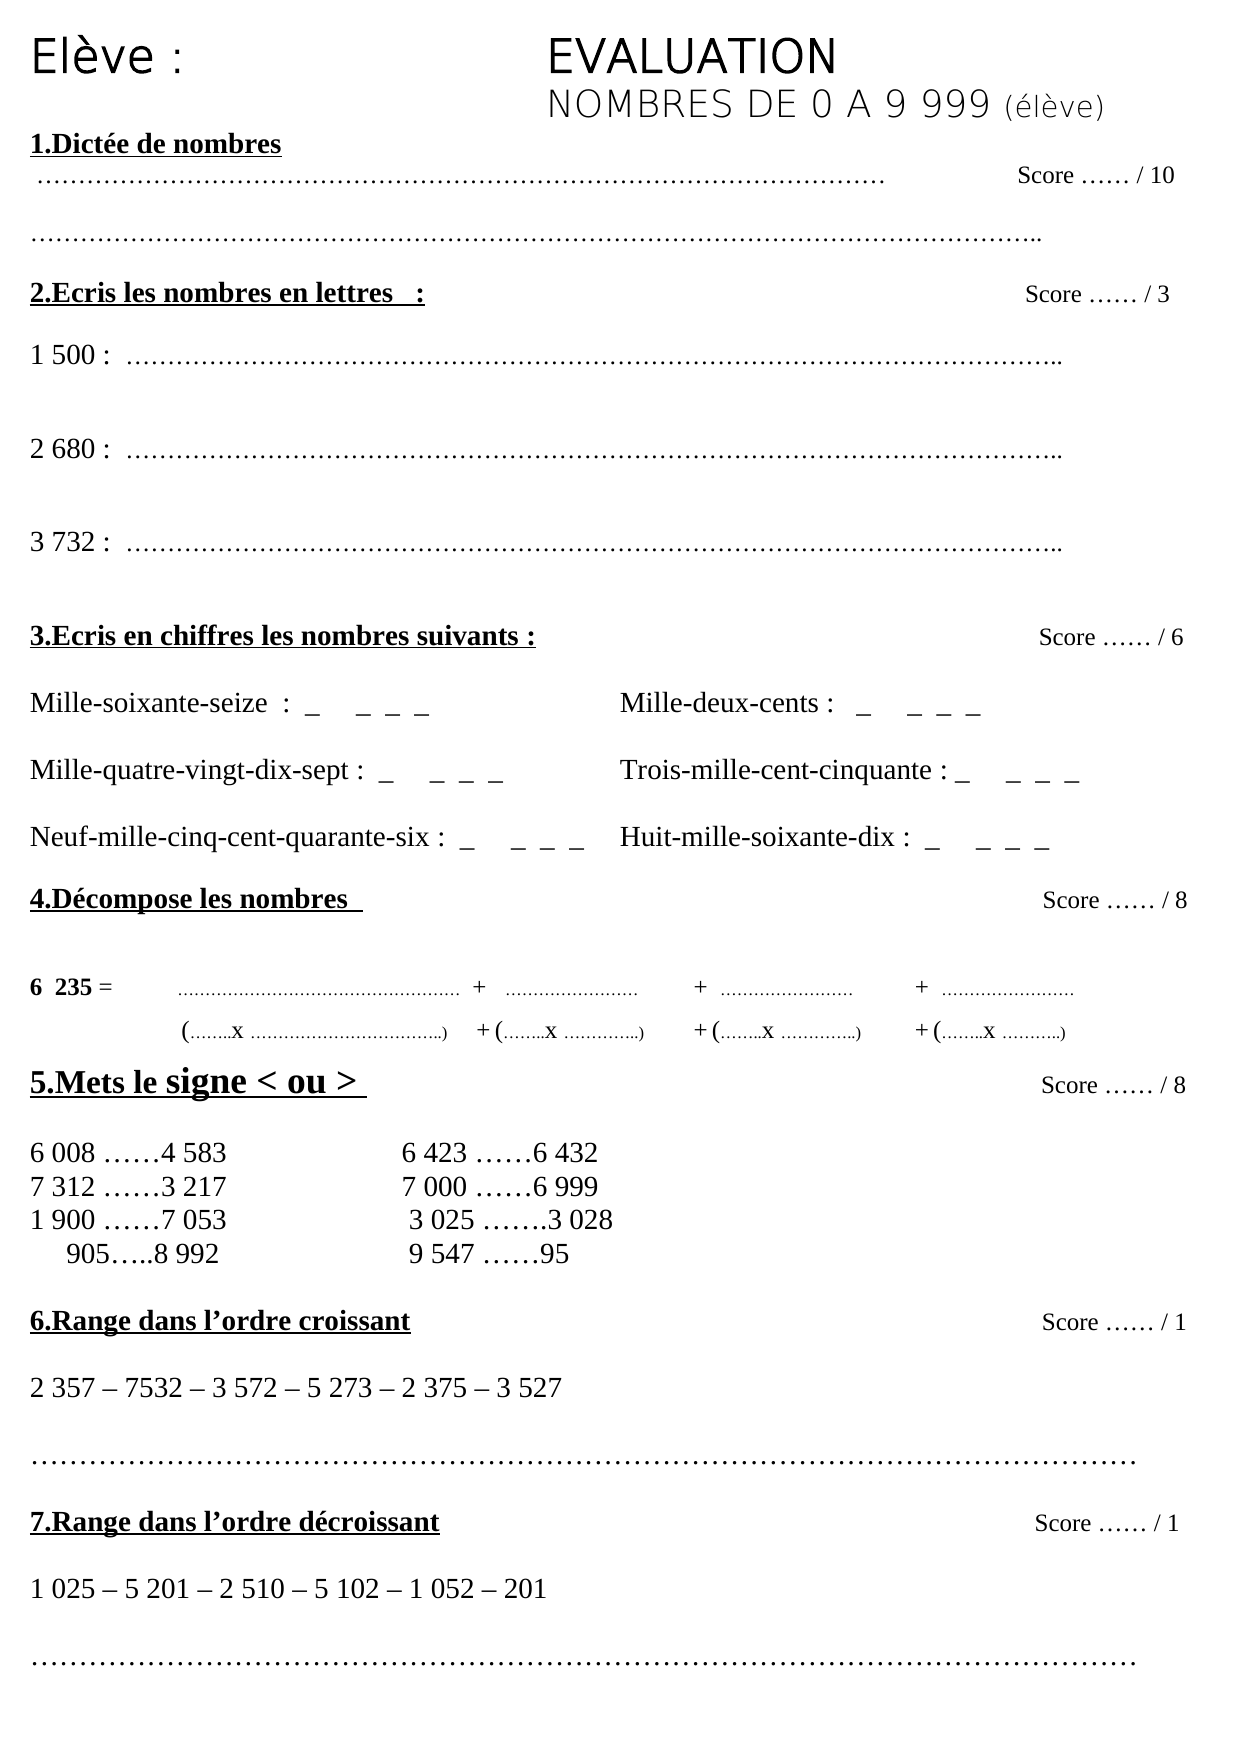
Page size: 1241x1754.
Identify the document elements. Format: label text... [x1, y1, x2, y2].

text 3 732 : ………………………………………………………………………………………………….. [29, 524, 1211, 558]
text 7 312 ……3 217 7 000 ……6 999 [29, 1169, 1211, 1202]
text 4.Décompose les nombres Score …… / 8 [29, 881, 1211, 915]
text Mille-quatre-vingt-dix-sept : _ _ _ _ Trois-mille-cent-cinquante : _ _ _ _ [29, 752, 1211, 785]
subtitle 1.Dictée de nombres [29, 127, 1211, 160]
text 905…..8 992 9 547 ……95 [29, 1236, 1211, 1269]
subtitle 7.Range dans l’ordre décroissant Score …… / 1 [29, 1504, 1211, 1538]
text 1 500 : ………………………………………………………………………………………………….. [29, 337, 1211, 371]
text 2.Ecris les nombres en lettres : Score …… / 3 [29, 275, 1211, 309]
text 1 900 ……7 053 3 025 …….3 028 [29, 1202, 1211, 1236]
text Neuf-mille-cinq-cent-quarante-six : _ _ _ _ Huit-mille-soixante-dix : _ _ _ _ [29, 819, 1211, 852]
text …………………………………………………………………………………………………… [29, 1638, 1211, 1672]
text (……..x ……………………………..) + (……..x …………..) + (……..x …………..) + (……..x ………..) [29, 1015, 1211, 1044]
subtitle Elève : EVALUATION [29, 29, 1211, 83]
text 2 680 : ………………………………………………………………………………………………….. [29, 431, 1211, 464]
text ………………………………………………………………………………………………………….. [29, 218, 1211, 246]
text 6 008 ……4 583 6 423 ……6 432 [29, 1135, 1211, 1169]
text …………………………………………………………………………………………………… [29, 1437, 1211, 1471]
text ………………………………………………………………………………………… Score …… / 10 [29, 160, 1211, 189]
text 2 357 – 7532 – 3 572 – 5 273 – 2 375 – 3 527 [29, 1370, 1211, 1403]
text Mille-soixante-seize : _ _ _ _ Mille-deux-cents : _ _ _ _ [29, 685, 1211, 718]
subtitle 5.Mets le signe < ou > Score …… / 8 [29, 1058, 1211, 1102]
text 1 025 – 5 201 – 2 510 – 5 102 – 1 052 – 201 [29, 1571, 1211, 1605]
text 3.Ecris en chiffres les nombres suivants : Score …… / 6 [29, 618, 1211, 651]
text 6 235 = …………………………………………… + …………………… + …………………… + …………………… [29, 972, 1211, 1001]
text NOMBRES DE 0 A 9 999 (élève) [472, 83, 1211, 127]
subtitle 6.Range dans l’ordre croissant Score …… / 1 [29, 1303, 1211, 1336]
